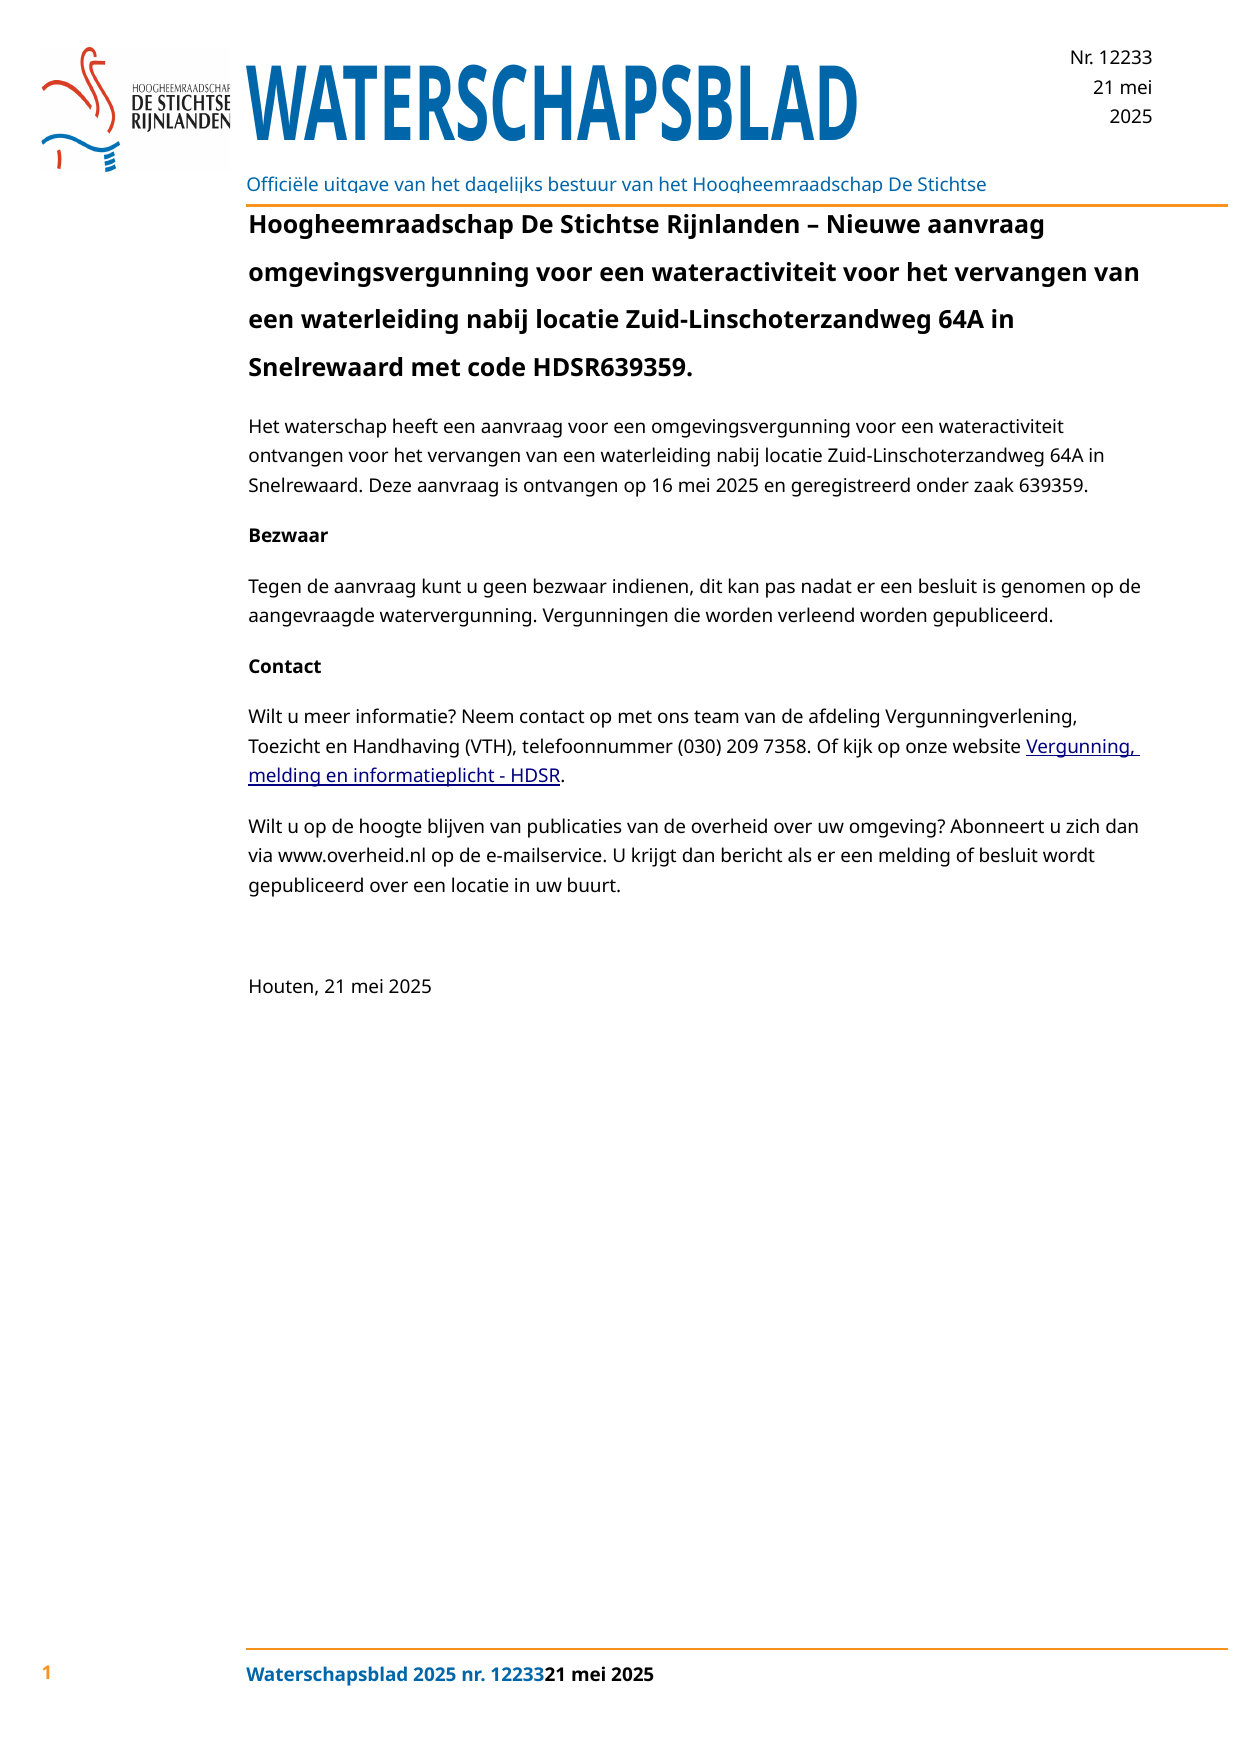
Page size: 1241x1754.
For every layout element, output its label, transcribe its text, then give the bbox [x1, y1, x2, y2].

text Wilt u op de hoogte blijven van publicaties van de overheid over uw omgeving? Abonneert u zich dan via www.overheid.nl op de e-mailservice. U krijgt dan bericht als er een melding of besluit wordt gepubliceerd over een locatie in uw buurt. [248, 813, 1152, 898]
text Hoogheemraadschap De Stichtse Rijnlanden – Nieuwe aanvraag omgevingsvergunning voor een wateractiviteit voor het vervangen van een waterleiding nabij locatie Zuid-Linschoterzandweg 64A in Snelrewaard met code HDSR639359. [248, 207, 1152, 384]
text Contact [248, 653, 1152, 679]
text Tegen de aanvraag kunt u geen bezwaar indienen, dit kan pas nadat er een besluit is genomen op de aangevraagde watervergunning. Vergunningen die worden verleend worden gepubliceerd. [248, 573, 1152, 628]
text Wilt u meer informatie? Neem contact op met ons team van de afdeling Vergunningverlening, Toezicht en Handhaving (VTH), telefoonnummer (030) 209 7358. Of kijk op onze website Vergunning, melding en informatieplicht - HDSR. [248, 703, 1152, 788]
text Houten, 21 mei 2025 [248, 973, 1152, 999]
picture [41, 47, 231, 172]
text Het waterschap heeft een aanvraag voor een omgevingsvergunning voor een wateractiviteit ontvangen voor het vervangen van een waterleiding nabij locatie Zuid-Linschoterzandweg 64A in Snelrewaard. Deze aanvraag is ontvangen op 16 mei 2025 en geregistreerd onder zaak 639359. [248, 413, 1152, 498]
text Bezwaar [248, 523, 1152, 548]
